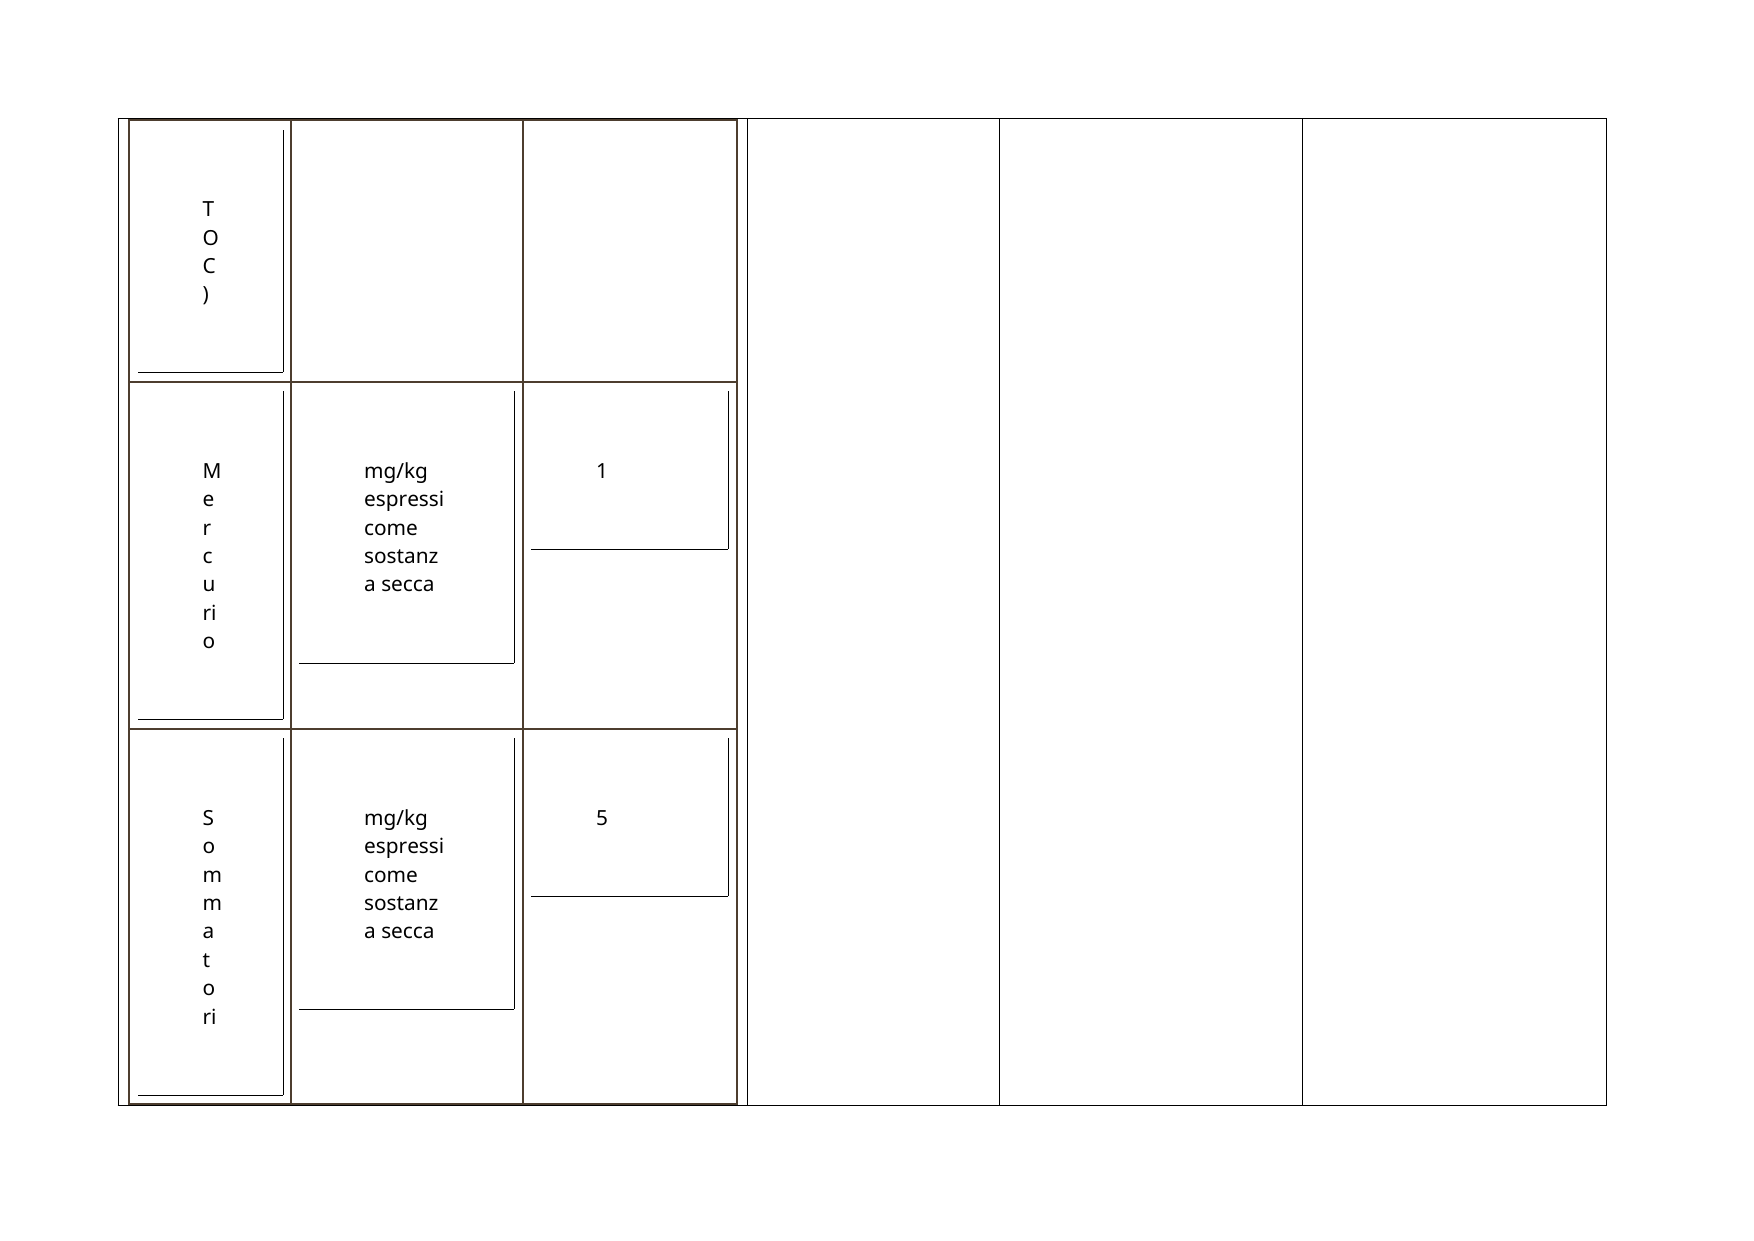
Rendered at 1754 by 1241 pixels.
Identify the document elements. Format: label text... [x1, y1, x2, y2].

table_cell TOC) [130, 121, 290, 381]
table_cell [524, 121, 736, 381]
table_cell Mercurio [130, 383, 290, 728]
table_cell 1 [524, 383, 736, 728]
table_cell mg/kg espressi come sostanza secca [292, 730, 522, 1103]
table_cell 5 [524, 730, 736, 1103]
table_cell [748, 119, 999, 1105]
table_cell [292, 121, 522, 381]
table_cell [1000, 119, 1302, 1105]
table_cell [1303, 119, 1606, 1105]
table_cell mg/kg espressi come sostanza secca [292, 383, 522, 728]
table_cell Sommatori [130, 730, 290, 1103]
